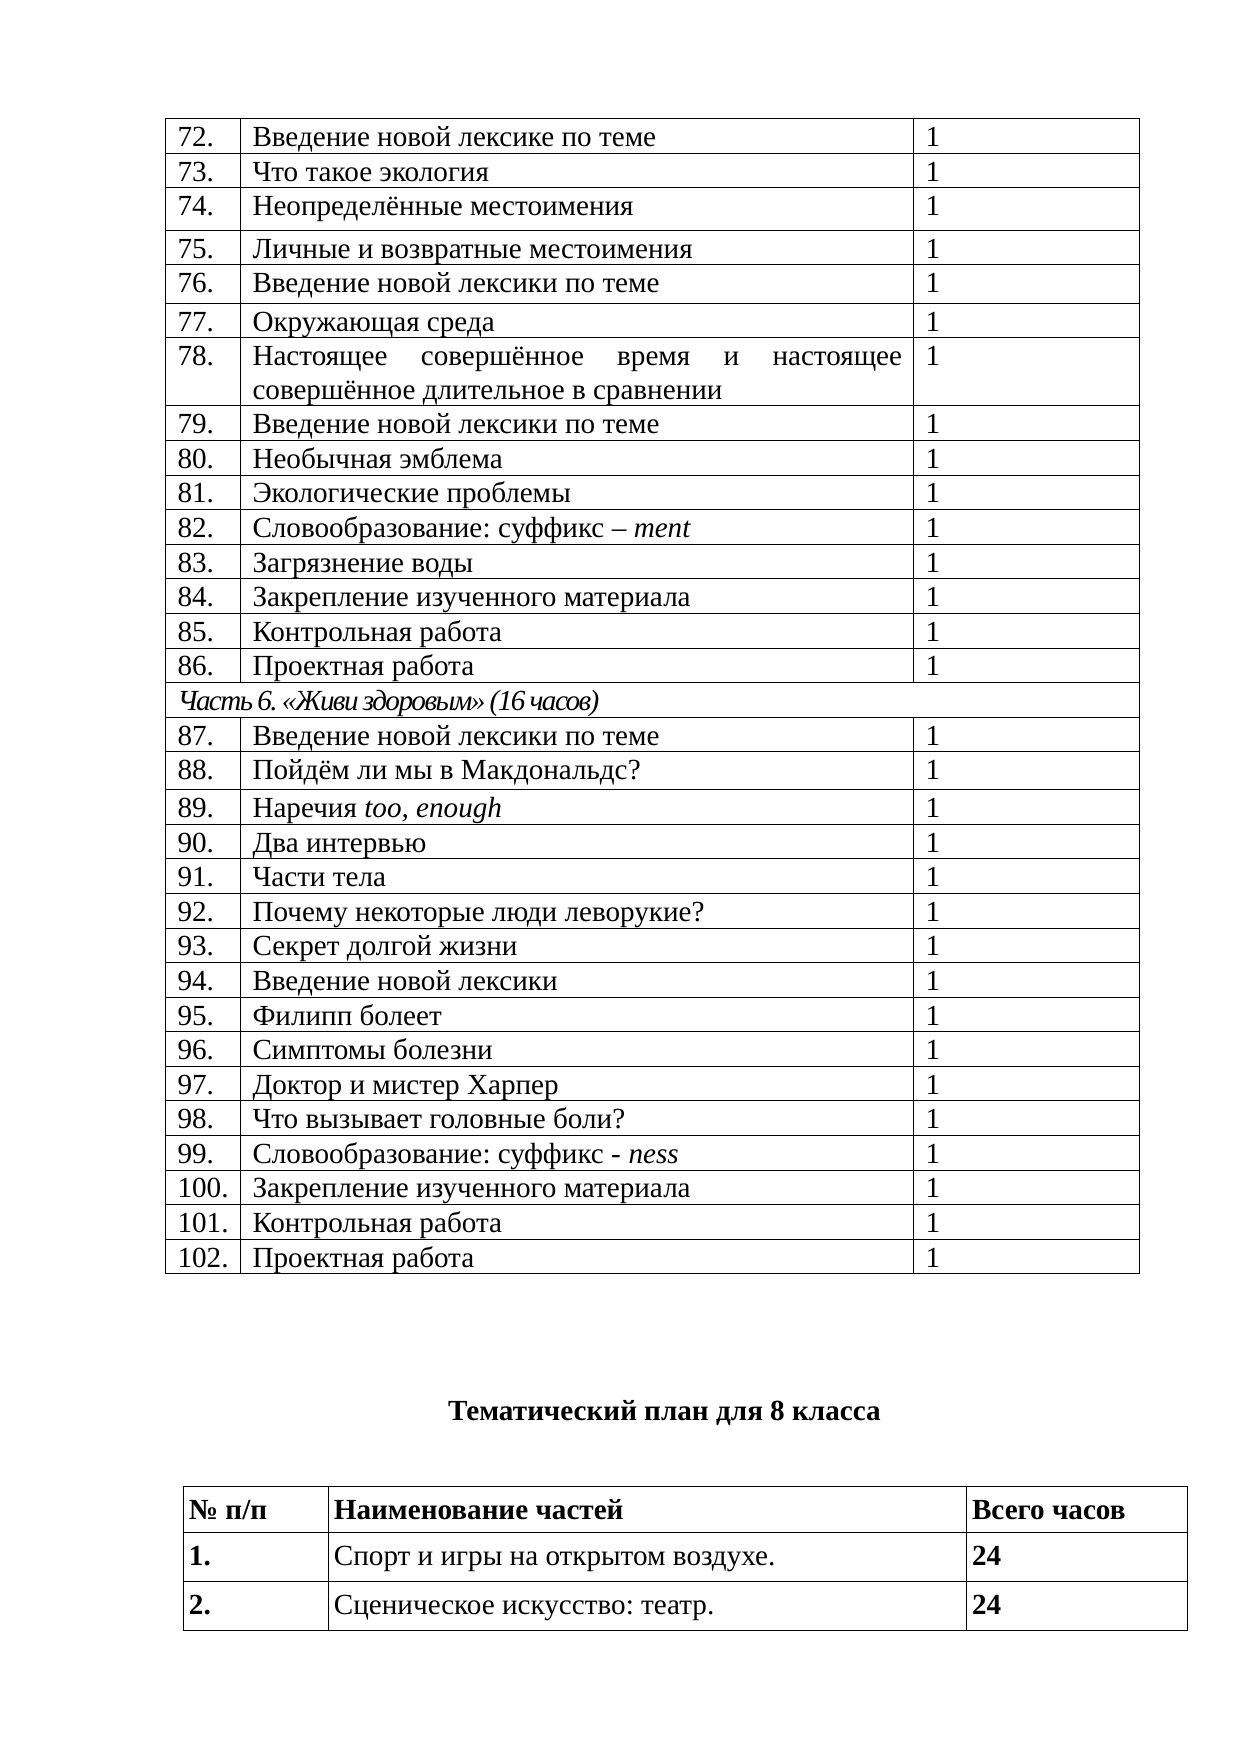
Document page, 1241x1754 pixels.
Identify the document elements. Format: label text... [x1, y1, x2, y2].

table_cell Симптомы болезни [241, 1032, 913, 1066]
table_cell Личные и возвратные местоимения [241, 231, 913, 264]
table_cell Закрепление изученного материала [241, 1171, 913, 1204]
text Тематический план для 8 класса [177, 1393, 1152, 1427]
table_cell Пойдём ли мы в Макдональдс? [241, 752, 913, 789]
table_cell Введение новой лексики по теме [241, 265, 913, 303]
table_cell 1 [914, 825, 1139, 858]
table_cell Филипп болеет [241, 998, 913, 1031]
table_cell 87. [166, 718, 240, 751]
table_cell 102. [166, 1240, 240, 1273]
table_cell 1 [914, 338, 1139, 405]
table_cell 1 [914, 188, 1139, 230]
table_cell Необычная эмблема [241, 441, 913, 474]
table_cell Сценическое искусство: театр. [329, 1582, 966, 1630]
table_cell 89. [166, 790, 240, 824]
table_cell 1 [914, 154, 1139, 187]
table_cell 1 [914, 894, 1139, 927]
table_cell 75. [166, 231, 240, 264]
table_cell 2. [184, 1582, 328, 1630]
table_cell 1 [914, 1101, 1139, 1135]
table_cell 76. [166, 265, 240, 303]
table_cell Два интервью [241, 825, 913, 858]
table_cell Секрет долгой жизни [241, 929, 913, 962]
table_cell Что такое экология [241, 154, 913, 187]
table_cell 1 [914, 963, 1139, 997]
table_cell 95. [166, 998, 240, 1031]
table_cell 1 [914, 1171, 1139, 1204]
table_cell 79. [166, 406, 240, 440]
table_cell Проектная работа [241, 649, 913, 682]
table_cell 84. [166, 579, 240, 613]
table_cell 77. [166, 304, 240, 337]
table_cell Экологические проблемы [241, 476, 913, 509]
table_cell Загрязнение воды [241, 545, 913, 578]
table_cell 78. [166, 338, 240, 405]
table_cell 1 [914, 929, 1139, 962]
table_cell Введение новой лексики [241, 963, 913, 997]
table_cell Спорт и игры на открытом воздухе. [329, 1533, 966, 1581]
table_cell 73. [166, 154, 240, 187]
table_cell 1 [914, 1032, 1139, 1066]
table_cell 1 [914, 406, 1139, 440]
table_cell Доктор и мистер Харпер [241, 1067, 913, 1100]
table_cell 88. [166, 752, 240, 789]
table_cell 1 [914, 441, 1139, 474]
table_cell Словообразование: cуффикс – ment [241, 510, 913, 544]
table_cell 1 [914, 649, 1139, 682]
table_cell 101. [166, 1205, 240, 1239]
table_cell 86. [166, 649, 240, 682]
table_cell 99. [166, 1136, 240, 1169]
table_cell Настоящее совершённое время и настоящее совершённое длительное в сравнении [241, 338, 913, 405]
table_cell 97. [166, 1067, 240, 1100]
table_cell 24 [967, 1582, 1187, 1630]
table_cell Проектная работа [241, 1240, 913, 1273]
table_cell Наречия too, enough [241, 790, 913, 824]
table_cell 1 [914, 1240, 1139, 1273]
table_cell 96. [166, 1032, 240, 1066]
table_cell Словообразование: суффикс - ness [241, 1136, 913, 1169]
table_cell Что вызывает головные боли? [241, 1101, 913, 1135]
table_cell 1 [914, 1136, 1139, 1169]
table_cell 93. [166, 929, 240, 962]
table_cell 85. [166, 614, 240, 647]
table_cell 1 [914, 304, 1139, 337]
table_cell 24 [967, 1533, 1187, 1581]
table_cell Введение новой лексики по теме [241, 718, 913, 751]
table_cell Неопределённые местоимения [241, 188, 913, 230]
table_cell Часть 6. «Живи здоровым» (16 часов) [166, 683, 1139, 717]
table_cell 1 [914, 265, 1139, 303]
table_cell 1 [914, 510, 1139, 544]
table_cell 94. [166, 963, 240, 997]
table_cell 80. [166, 441, 240, 474]
table_cell Части тела [241, 859, 913, 893]
table_cell 1 [914, 119, 1139, 153]
table_cell 90. [166, 825, 240, 858]
table_cell Контрольная работа [241, 614, 913, 647]
table_header Наименование частей [329, 1487, 966, 1531]
table_cell 1 [914, 1067, 1139, 1100]
table_cell 1 [914, 752, 1139, 789]
table_header № п/п [184, 1487, 328, 1531]
table_cell 74. [166, 188, 240, 230]
table_cell Введение новой лексики по теме [241, 406, 913, 440]
table_cell 1 [914, 859, 1139, 893]
table_cell Введение новой лексике по теме [241, 119, 913, 153]
table_cell 1 [914, 476, 1139, 509]
table_cell 1 [914, 579, 1139, 613]
table_cell 100. [166, 1171, 240, 1204]
table_cell 81. [166, 476, 240, 509]
table_cell Контрольная работа [241, 1205, 913, 1239]
table_header Всего часов [967, 1487, 1187, 1531]
table_cell 83. [166, 545, 240, 578]
table_cell Окружающая среда [241, 304, 913, 337]
table_cell 92. [166, 894, 240, 927]
table_cell 1 [914, 231, 1139, 264]
table_cell 98. [166, 1101, 240, 1135]
table_cell 1. [184, 1533, 328, 1581]
table_cell 1 [914, 614, 1139, 647]
table_cell 72. [166, 119, 240, 153]
table_cell 1 [914, 1205, 1139, 1239]
table_cell Почему некоторые люди леворукие? [241, 894, 913, 927]
table_cell 82. [166, 510, 240, 544]
table_cell 1 [914, 718, 1139, 751]
table_cell 1 [914, 998, 1139, 1031]
table_cell 1 [914, 790, 1139, 824]
table_cell 91. [166, 859, 240, 893]
table_cell 1 [914, 545, 1139, 578]
table_cell Закрепление изученного материала [241, 579, 913, 613]
